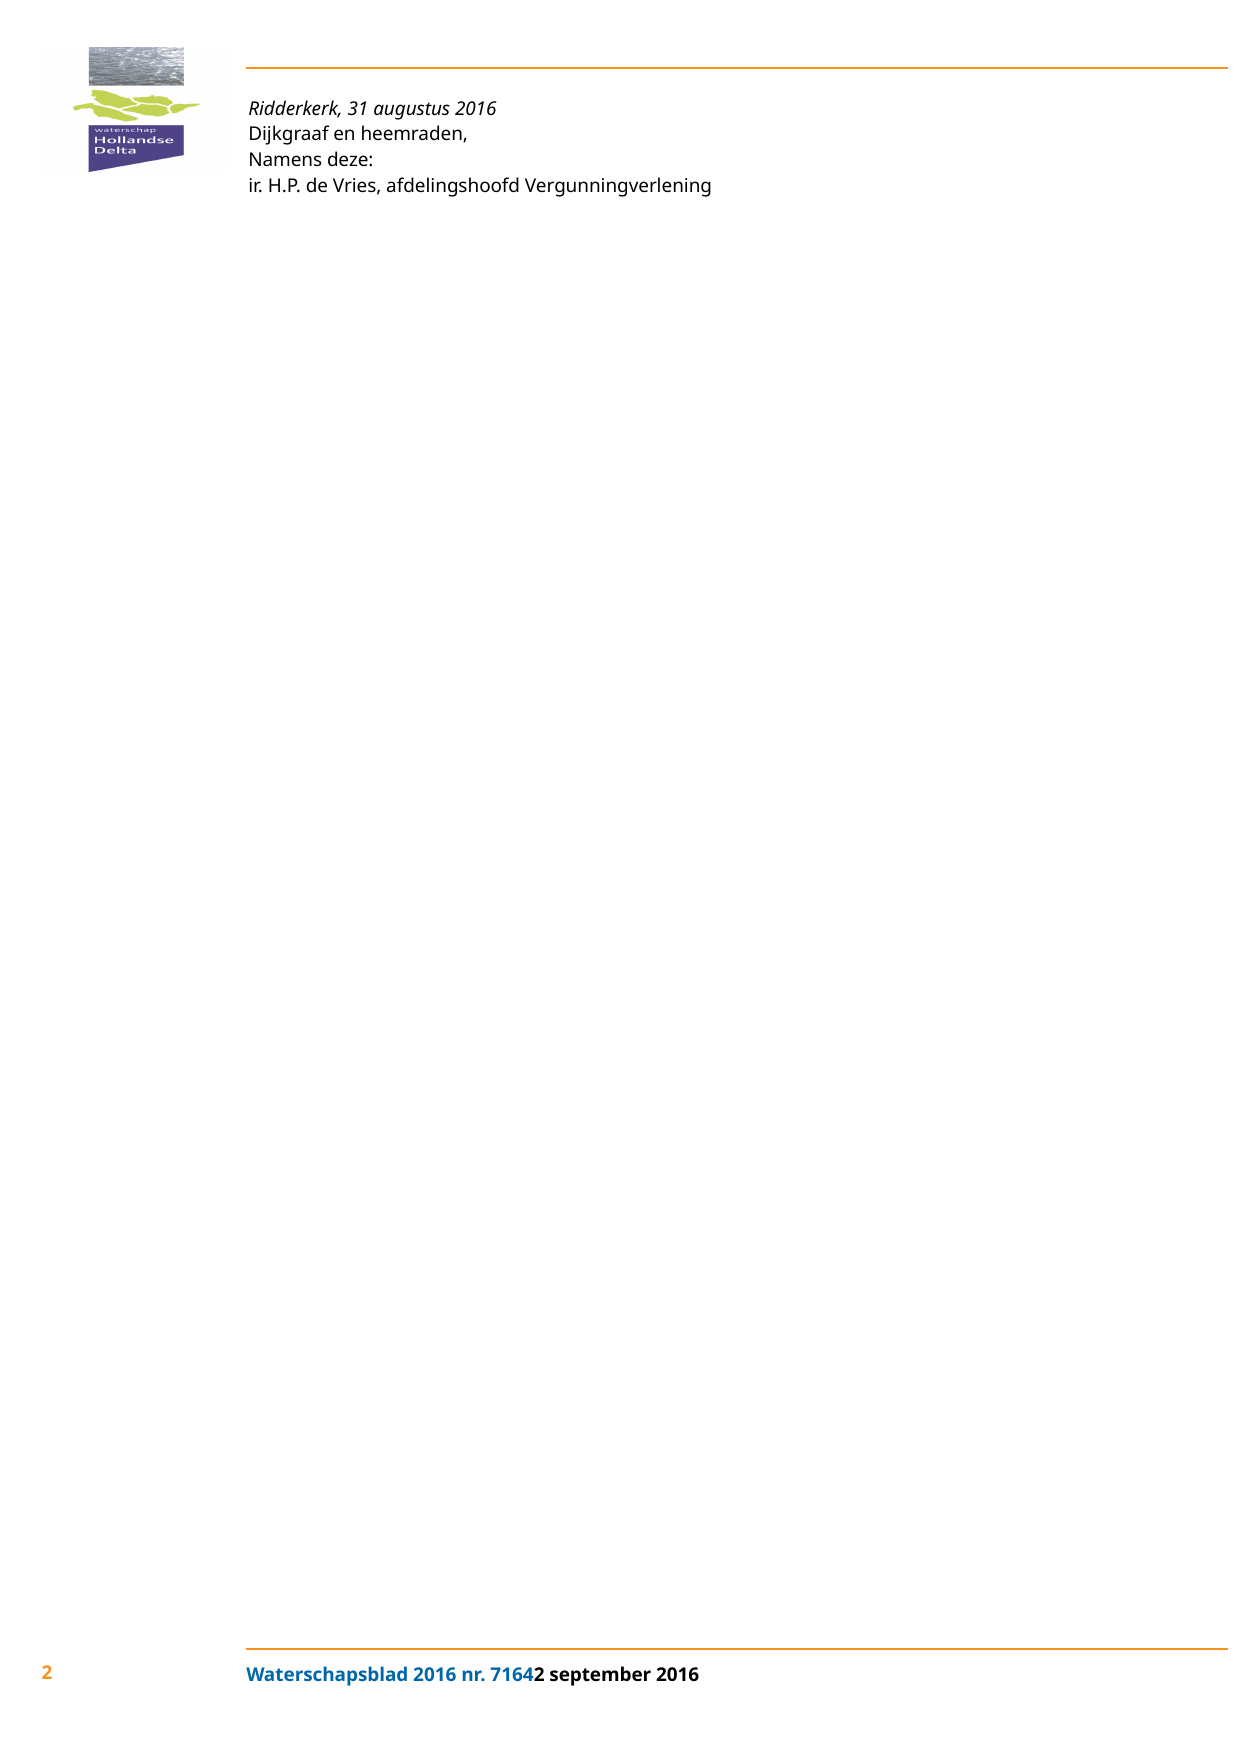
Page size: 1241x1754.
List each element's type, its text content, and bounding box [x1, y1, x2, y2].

picture [41, 47, 231, 172]
text Namens deze: [248, 146, 1152, 172]
text ir. H.P. de Vries, afdelingshoofd Vergunningverlening [248, 172, 1152, 198]
text Ridderkerk, 31 augustus 2016 [248, 95, 1152, 121]
text Dijkgraaf en heemraden, [248, 121, 1152, 146]
